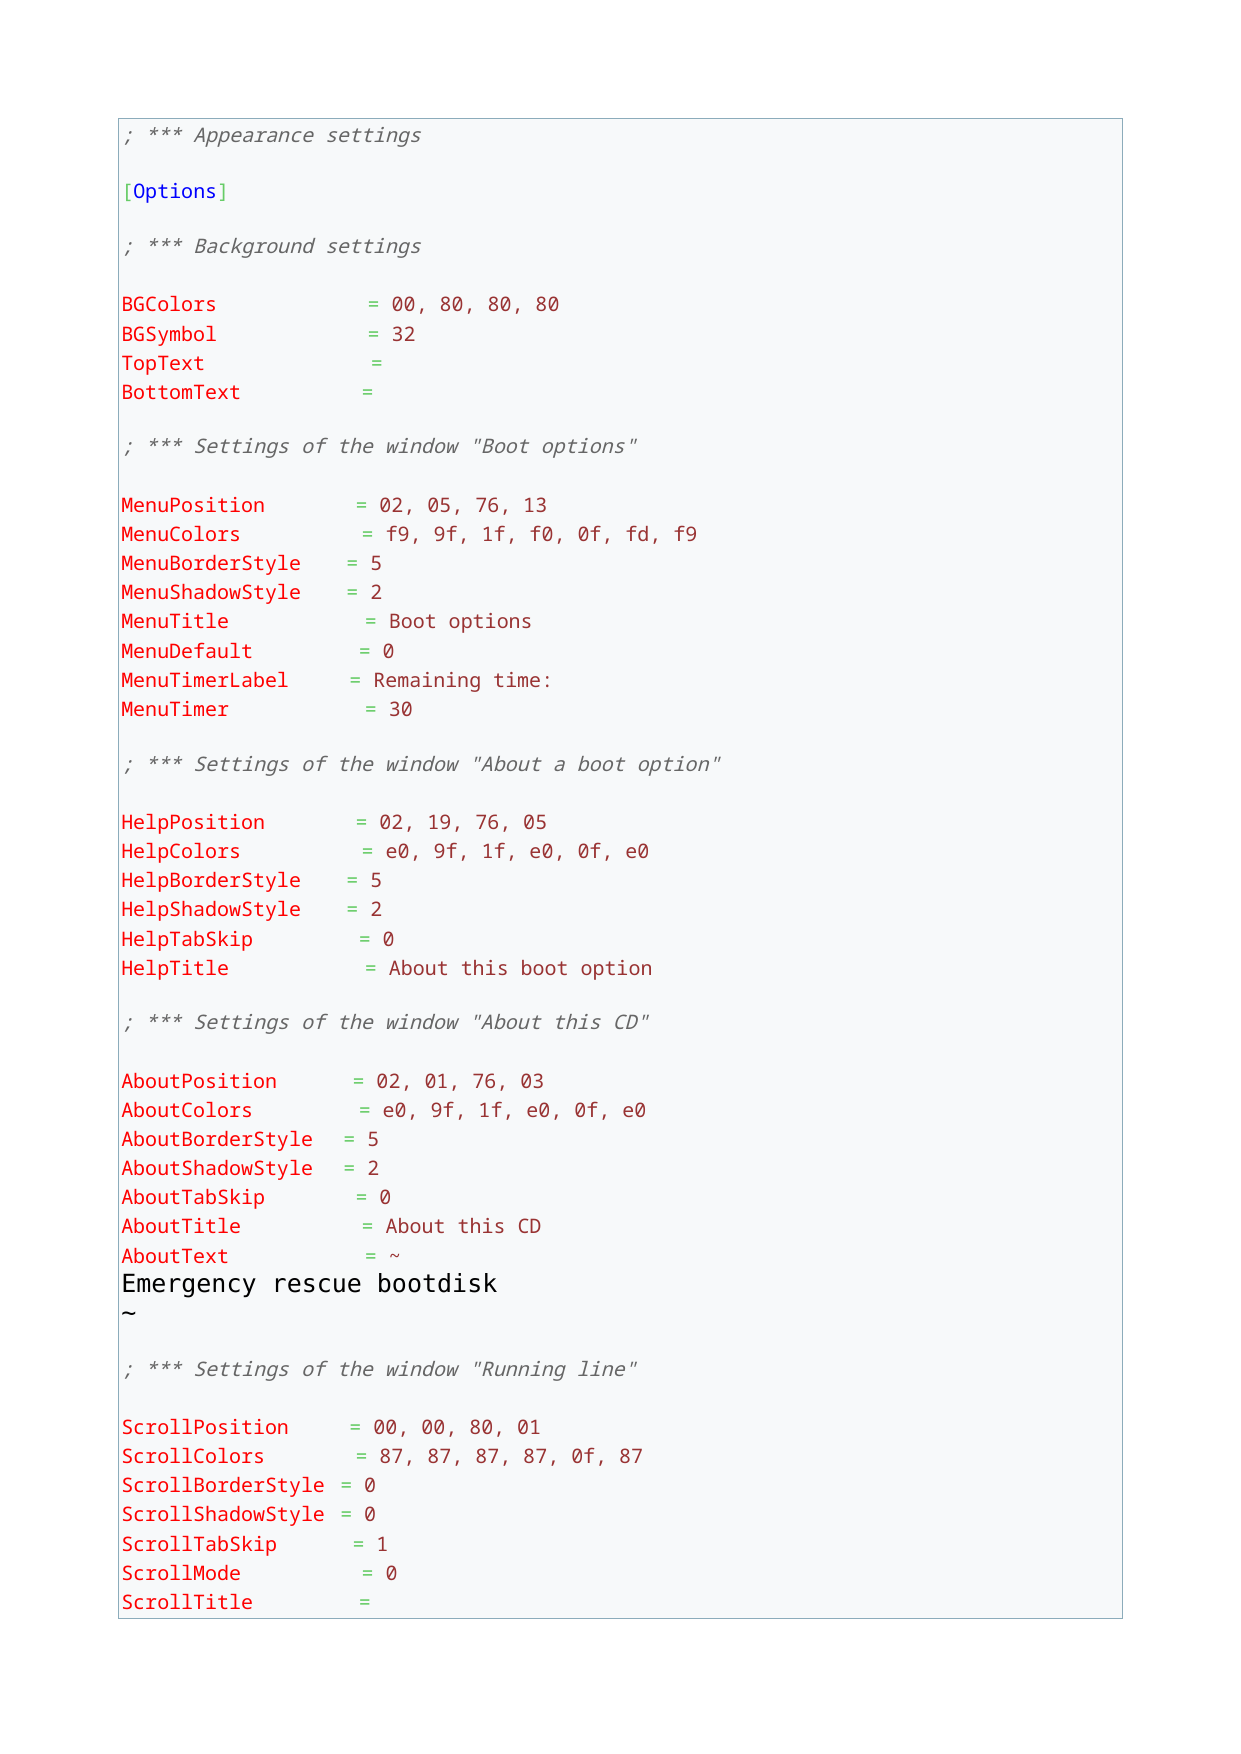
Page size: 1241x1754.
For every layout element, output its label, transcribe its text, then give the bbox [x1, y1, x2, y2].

table_header ; *** Appearance settings [Options] ; *** Background settings BGColors = 00, 80, 80, 80 BGSymbol = 32 TopText = BottomText = ; *** Settings of the window "Boot options" MenuPosition = 02, 05, 76, 13 MenuColors = f9, 9f, 1f, f0, 0f, fd, f9 MenuBorderStyle = 5 MenuShadowStyle = 2 MenuTitle = Boot options MenuDefault = 0 MenuTimerLabel = Remaining time: MenuTimer = 30 ; *** Settings of the window "About a boot option" HelpPosition = 02, 19, 76, 05 HelpColors = e0, 9f, 1f, e0, 0f, e0 HelpBorderStyle = 5 HelpShadowStyle = 2 HelpTabSkip = 0 HelpTitle = About this boot option ; *** Settings of the window "About this CD" AboutPosition = 02, 01, 76, 03 AboutColors = e0, 9f, 1f, e0, 0f, e0 AboutBorderStyle = 5 AboutShadowStyle = 2 AboutTabSkip = 0 AboutTitle = About this CD AboutText = ~ Emergency rescue bootdisk ~ ; *** Settings of the window "Running line" ScrollPosition = 00, 00, 80, 01 ScrollColors = 87, 87, 87, 87, 0f, 87 ScrollBorderStyle = 0 ScrollShadowStyle = 0 ScrollTabSkip = 1 ScrollMode = 0 ScrollTitle = [119, 119, 1122, 1618]
